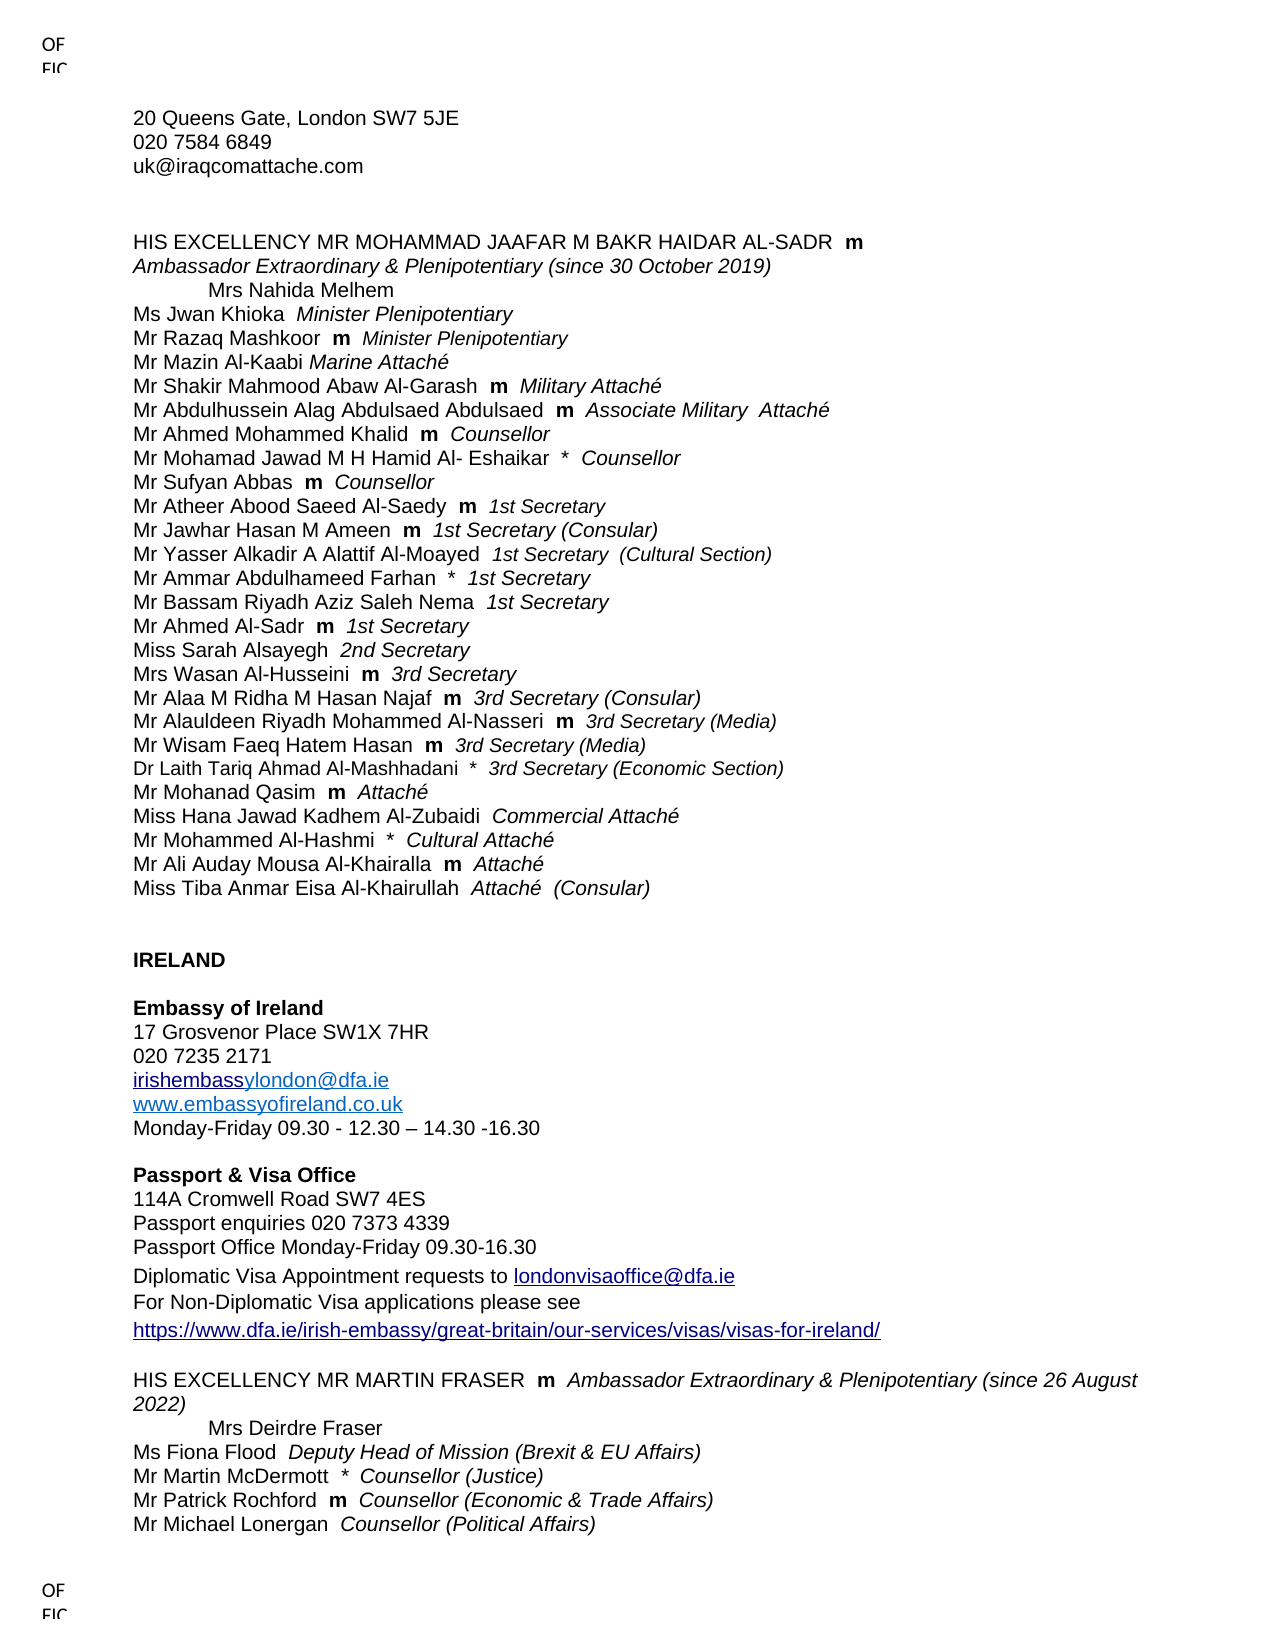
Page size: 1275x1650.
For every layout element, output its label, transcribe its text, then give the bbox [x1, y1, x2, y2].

text Mr Abdulhussein Alag Abdulsaed Abdulsaed m Associate Military Attaché [133, 398, 1181, 422]
text irishembassylondon@dfa.ie [133, 1067, 1181, 1091]
text Ambassador Extraordinary & Plenipotentiary (since 30 October 2019) [133, 254, 1181, 278]
text Mr Ahmed Al-Sadr m 1st Secretary [133, 613, 1181, 637]
text Mr Razaq Mashkoor m Minister Plenipotentiary [133, 326, 1181, 350]
text Diplomatic Visa Appointment requests to londonvisaoffice@dfa.ie [133, 1259, 1181, 1289]
text Mr Jawhar Hasan M Ameen m 1st Secretary (Consular) [133, 518, 1181, 542]
text Mr Patrick Rochford m Counsellor (Economic & Trade Affairs) [133, 1488, 1181, 1512]
text Mr Mohamad Jawad M H Hamid Al- Eshaikar * Counsellor [133, 446, 1181, 470]
text Mr Alauldeen Riyadh Mohammed Al-Nasseri m 3rd Secretary (Media) [133, 709, 1181, 733]
subtitle Miss Tiba Anmar Eisa Al-Khairullah Attaché (Consular) [133, 876, 1181, 900]
text Mr Mohanad Qasim m Attaché [133, 780, 1181, 804]
text uk@iraqcomattache.com [133, 153, 1181, 177]
text Mr Ammar Abdulhameed Farhan * 1st Secretary [133, 566, 1181, 589]
text 20 Queens Gate, London SW7 5JE [133, 106, 1181, 129]
text HIS EXCELLENCY MR MARTIN FRASER m Ambassador Extraordinary & Plenipotentiary (since 26 August 2022) [133, 1368, 1181, 1416]
text HIS EXCELLENCY MR MOHAMMAD JAAFAR M BAKR HAIDAR AL-SADR m [133, 230, 1181, 254]
text 114A Cromwell Road SW7 4ES [133, 1187, 1181, 1211]
text Ms Jwan Khioka Minister Plenipotentiary [133, 302, 1181, 326]
text For Non-Diplomatic Visa applications please see https://www.dfa.ie/irish-embassy/great-britain/our-services/visas/visas-for-ireland/ [133, 1289, 1181, 1344]
text Mr Ahmed Mohammed Khalid m Counsellor [133, 422, 1181, 446]
text Mr Shakir Mahmood Abaw Al-Garash m Military Attaché [133, 374, 1181, 398]
text Embassy of Ireland [133, 996, 1181, 1019]
text Mr Alaa M Ridha M Hasan Najaf m 3rd Secretary (Consular) [133, 685, 1181, 709]
text Mrs Deirdre Fraser [133, 1416, 1181, 1440]
text www.embassyofireland.co.uk [133, 1091, 1181, 1115]
text Mr Wisam Faeq Hatem Hasan m 3rd Secretary (Media) [133, 733, 1181, 757]
text Mr Mohammed Al-Hashmi * Cultural Attaché [133, 828, 1181, 852]
text Mr Michael Lonergan Counsellor (Political Affairs) [133, 1512, 1181, 1536]
text Passport enquiries 020 7373 4339 [133, 1211, 1181, 1235]
text Monday-Friday 09.30 - 12.30 – 14.30 -16.30 [133, 1115, 1181, 1139]
text Dr Laith Tariq Ahmad Al-Mashhadani * 3rd Secretary (Economic Section) [133, 757, 1181, 780]
text Mr Bassam Riyadh Aziz Saleh Nema 1st Secretary [133, 589, 1181, 613]
text Mr Yasser Alkadir A Alattif Al-Moayed 1st Secretary (Cultural Section) [133, 542, 1181, 566]
text Passport Office Monday-Friday 09.30-16.30 [133, 1235, 1181, 1259]
text Mr Sufyan Abbas m Counsellor [133, 470, 1181, 494]
text Mr Martin McDermott * Counsellor (Justice) [133, 1464, 1181, 1488]
text 020 7235 2171 [133, 1043, 1181, 1067]
text Mrs Wasan Al-Husseini m 3rd Secretary [133, 661, 1181, 685]
text Mrs Nahida Melhem [133, 278, 1181, 302]
text Mr Atheer Abood Saeed Al-Saedy m 1st Secretary [133, 494, 1181, 518]
text IRELAND [133, 948, 1181, 972]
text 020 7584 6849 [133, 129, 1181, 153]
text 17 Grosvenor Place SW1X 7HR [133, 1019, 1181, 1043]
text Miss Sarah Alsayegh 2nd Secretary [133, 637, 1181, 661]
text Ms Fiona Flood Deputy Head of Mission (Brexit & EU Affairs) [133, 1440, 1181, 1464]
text Mr Ali Auday Mousa Al-Khairalla m Attaché [133, 852, 1181, 876]
text Miss Hana Jawad Kadhem Al-Zubaidi Commercial Attaché [133, 804, 1181, 828]
text Passport & Visa Office [133, 1163, 1181, 1187]
text Mr Mazin Al-Kaabi Marine Attaché [133, 350, 1181, 374]
